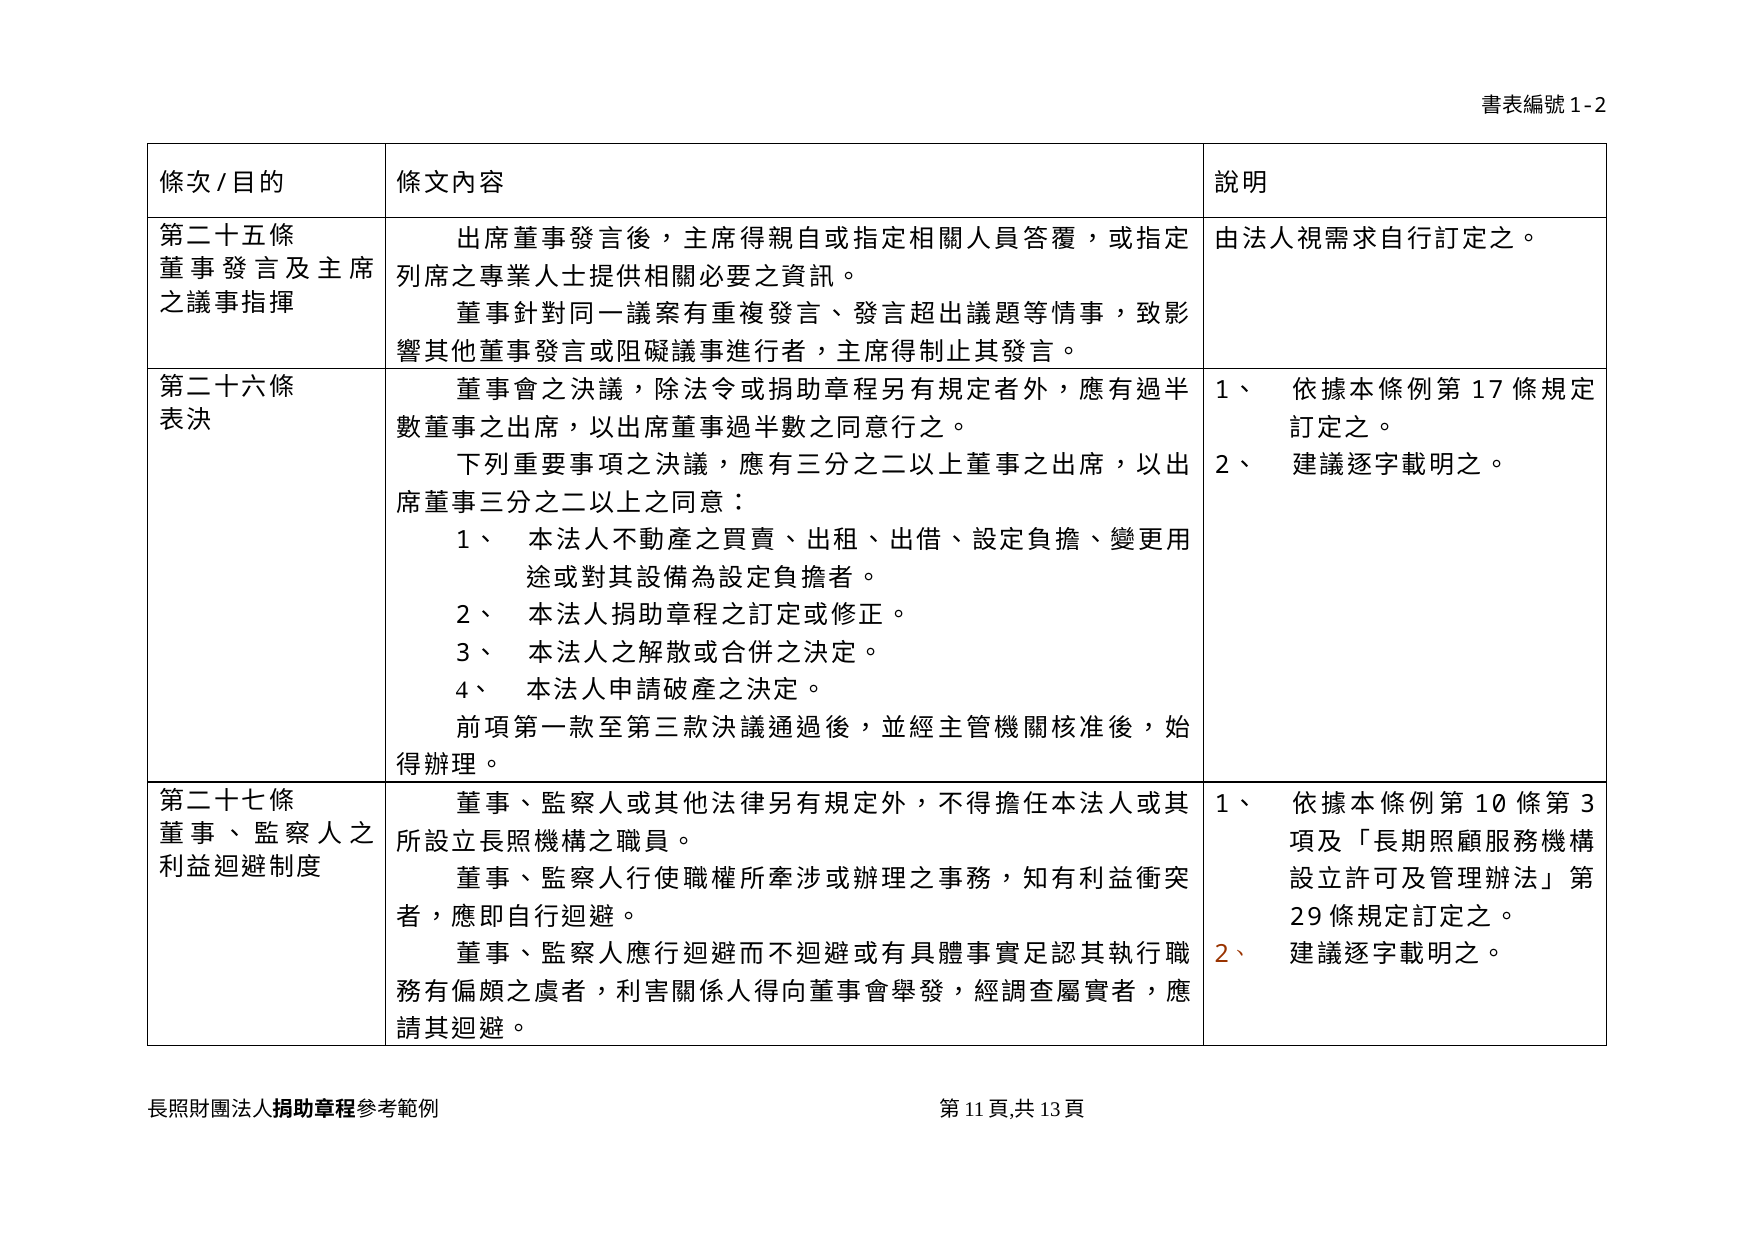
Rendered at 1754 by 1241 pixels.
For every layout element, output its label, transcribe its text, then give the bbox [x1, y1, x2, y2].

table_cell 由法人視需求自行訂定之。 [1204, 218, 1606, 368]
table_header 條次/目的 [148, 144, 385, 217]
table_header 條文內容 [386, 144, 1203, 217]
table_cell 董事會之決議，除法令或捐助章程另有規定者外，應有過半數董事之出席，以出席董事過半數之同意行之。 下列重要事項之決議，應有三分之二以上董事之出席，以出席董事三分之二以上之同意： 本法人不動產之買賣、出租、出借、設定負擔、變更用途或對其設備為設定負擔者。 本法人捐助章程之訂定或修正。 本法人之解散或合併之決定。 本法人申請破產之決定。 前項第一款至第三款決議通過後，並經主管機關核准後，始得辦理。 [386, 369, 1203, 781]
table_cell 第二十七條 董事、監察人之利益迴避制度 [148, 783, 385, 1045]
table_cell 依據本條例第10條第3項及「長期照顧服務機構設立許可及管理辦法」第29條規定訂定之。 建議逐字載明之。 [1204, 783, 1606, 1045]
table_cell 董事、監察人或其他法律另有規定外，不得擔任本法人或其所設立長照機構之職員。 董事、監察人行使職權所牽涉或辦理之事務，知有利益衝突者，應即自行迴避。 董事、監察人應行迴避而不迴避或有具體事實足認其執行職務有偏頗之虞者，利害關係人得向董事會舉發，經調查屬實者，應請其迴避。 [386, 783, 1203, 1045]
table_cell 第二十五條 董事發言及主席之議事指揮 [148, 218, 385, 368]
table_cell 依據本條例第17條規定訂定之。 建議逐字載明之。 [1204, 369, 1606, 781]
table_header 說明 [1204, 144, 1606, 217]
table_cell 第二十六條 表決 [148, 369, 385, 781]
table_cell 出席董事發言後，主席得親自或指定相關人員答覆，或指定列席之專業人士提供相關必要之資訊。 董事針對同一議案有重複發言、發言超出議題等情事，致影響其他董事發言或阻礙議事進行者，主席得制止其發言。 [386, 218, 1203, 368]
